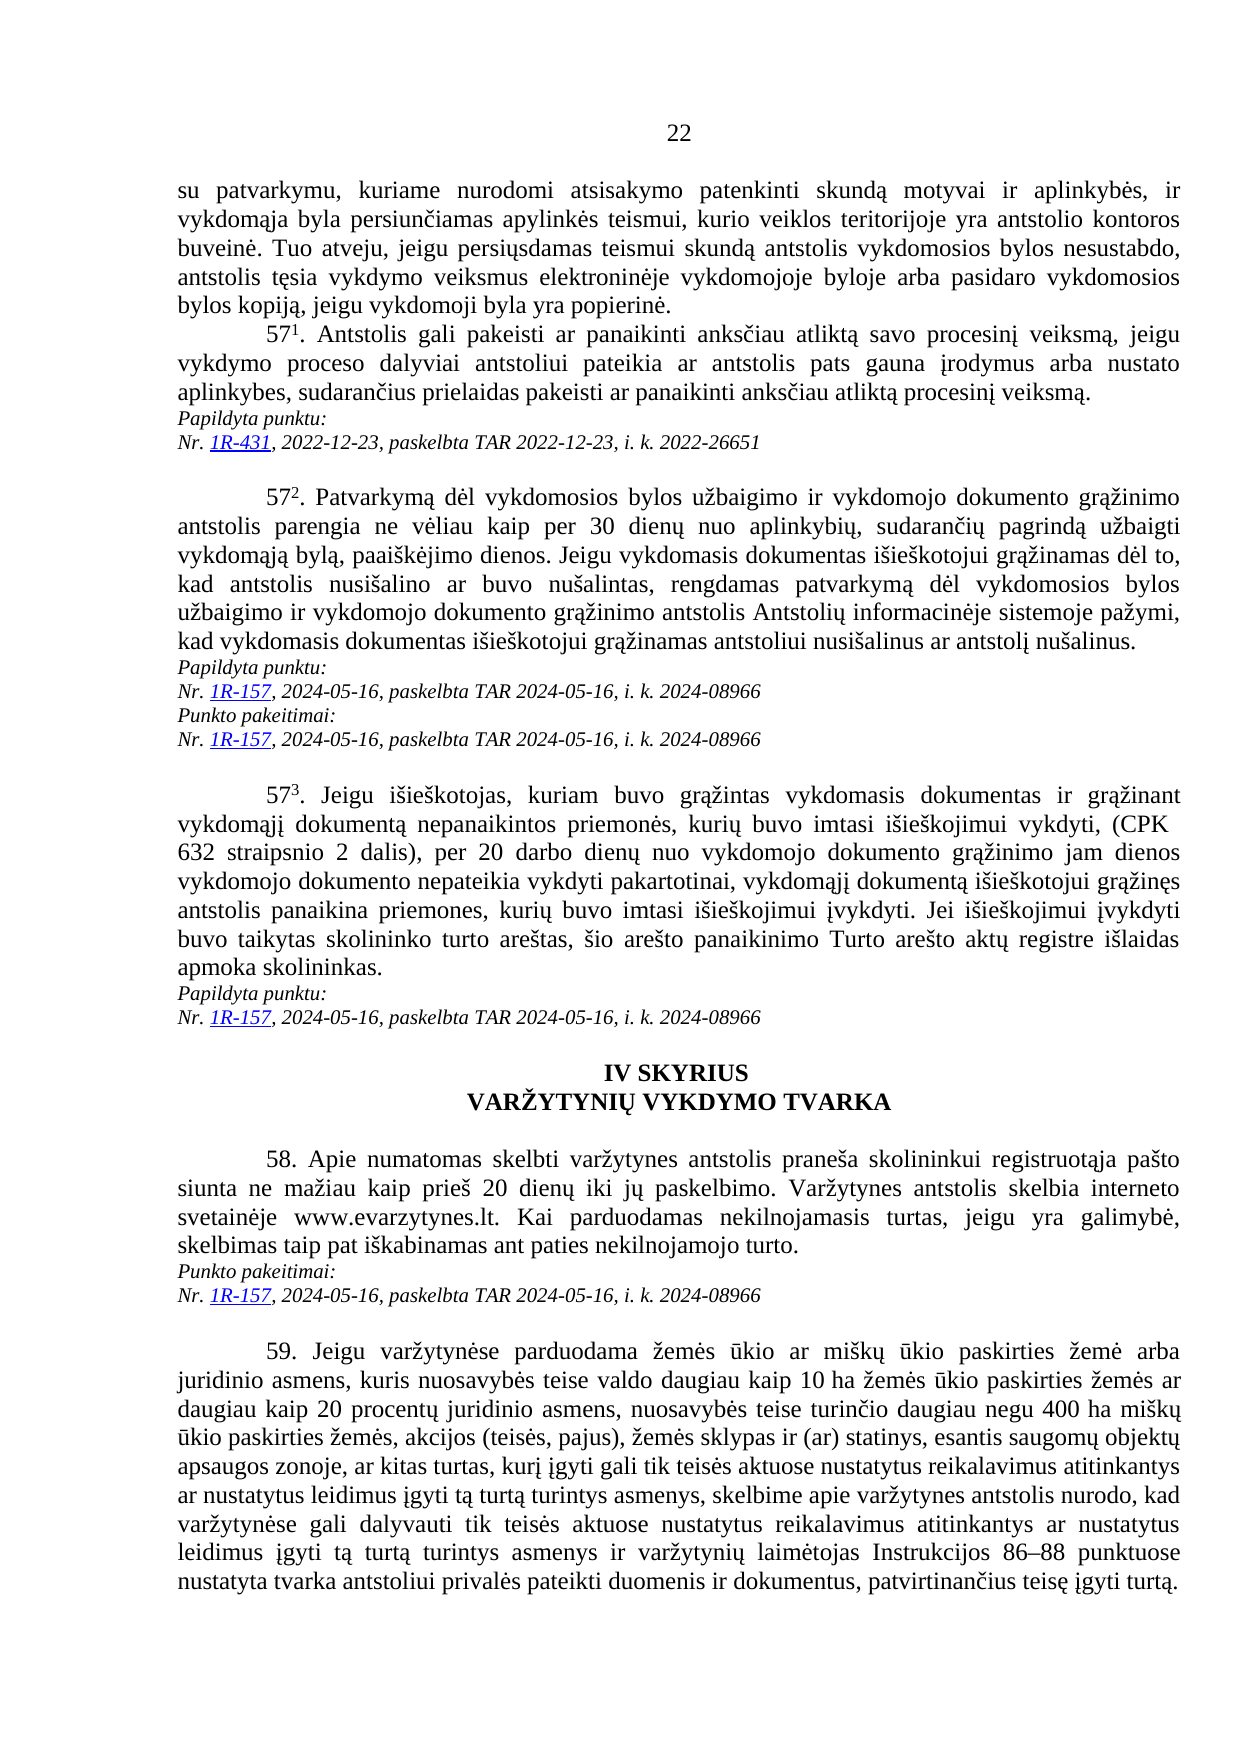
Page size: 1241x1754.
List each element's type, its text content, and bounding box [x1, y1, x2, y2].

text Punkto pakeitimai: [177, 703, 1181, 727]
text Nr. 1R-157, 2024-05-16, paskelbta TAR 2024-05-16, i. k. 2024-08966 [177, 1005, 1181, 1029]
text Nr. 1R-157, 2024-05-16, paskelbta TAR 2024-05-16, i. k. 2024-08966 [177, 1283, 1181, 1307]
text Punkto pakeitimai: [177, 1259, 1181, 1283]
text Papildyta punktu: [177, 406, 1181, 430]
text Papildyta punktu: [177, 655, 1181, 679]
text Nr. 1R-431, 2022-12-23, paskelbta TAR 2022-12-23, i. k. 2022-26651 [177, 430, 1181, 454]
text Nr. 1R-157, 2024-05-16, paskelbta TAR 2024-05-16, i. k. 2024-08966 [177, 727, 1181, 751]
text VARŽYTYNIŲ VYKDYMO TVARKA [177, 1087, 1181, 1116]
text IV skyrius [177, 1058, 1181, 1087]
text Papildyta punktu: [177, 981, 1181, 1005]
text 573. Jeigu išieškotojas, kuriam buvo grąžintas vykdomasis dokumentas ir grąžinant vykdomąjį dokumentą nepanaikintos priemonės, kurių buvo imtasi išieškojimui vykdyti, (CPK 632 straipsnio 2 dalis), per 20 darbo dienų nuo vykdomojo dokumento grąžinimo jam dienos vykdomojo dokumento nepateikia vykdyti pakartotinai, vykdomąjį dokumentą išieškotojui grąžinęs antstolis panaikina priemones, kurių buvo imtasi išieškojimui įvykdyti. Jei išieškojimui įvykdyti buvo taikytas skolininko turto areštas, šio arešto panaikinimo Turto arešto aktų registre išlaidas apmoka skolininkas. [177, 780, 1181, 981]
text 571. Antstolis gali pakeisti ar panaikinti anksčiau atliktą savo procesinį veiksmą, jeigu vykdymo proceso dalyviai antstoliui pateikia ar antstolis pats gauna įrodymus arba nustato aplinkybes, sudarančius prielaidas pakeisti ar panaikinti anksčiau atliktą procesinį veiksmą. [177, 319, 1181, 406]
text 572. Patvarkymą dėl vykdomosios bylos užbaigimo ir vykdomojo dokumento grąžinimo antstolis parengia ne vėliau kaip per 30 dienų nuo aplinkybių, sudarančių pagrindą užbaigti vykdomąją bylą, paaiškėjimo dienos. Jeigu vykdomasis dokumentas išieškotojui grąžinamas dėl to, kad antstolis nusišalino ar buvo nušalintas, rengdamas patvarkymą dėl vykdomosios bylos užbaigimo ir vykdomojo dokumento grąžinimo antstolis Antstolių informacinėje sistemoje pažymi, kad vykdomasis dokumentas išieškotojui grąžinamas antstoliui nusišalinus ar antstolį nušalinus. [177, 482, 1181, 655]
text Nr. 1R-157, 2024-05-16, paskelbta TAR 2024-05-16, i. k. 2024-08966 [177, 679, 1181, 703]
text su patvarkymu, kuriame nurodomi atsisakymo patenkinti skundą motyvai ir aplinkybės, ir vykdomąja byla persiunčiamas apylinkės teismui, kurio veiklos teritorijoje yra antstolio kontoros buveinė. Tuo atveju, jeigu persiųsdamas teismui skundą antstolis vykdomosios bylos nesustabdo, antstolis tęsia vykdymo veiksmus elektroninėje vykdomojoje byloje arba pasidaro vykdomosios bylos kopiją, jeigu vykdomoji byla yra popierinė. [177, 176, 1181, 319]
text 58. Apie numatomas skelbti varžytynes antstolis praneša skolininkui registruotąja pašto siunta ne mažiau kaip prieš 20 dienų iki jų paskelbimo. Varžytynes antstolis skelbia interneto svetainėje www.evarzytynes.lt. Kai parduodamas nekilnojamasis turtas, jeigu yra galimybė, skelbimas taip pat iškabinamas ant paties nekilnojamojo turto. [177, 1144, 1181, 1259]
text 59. Jeigu varžytynėse parduodama žemės ūkio ar miškų ūkio paskirties žemė arba juridinio asmens, kuris nuosavybės teise valdo daugiau kaip 10 ha žemės ūkio paskirties žemės ar daugiau kaip 20 procentų juridinio asmens, nuosavybės teise turinčio daugiau negu 400 ha miškų ūkio paskirties žemės, akcijos (teisės, pajus), žemės sklypas ir (ar) statinys, esantis saugomų objektų apsaugos zonoje, ar kitas turtas, kurį įgyti gali tik teisės aktuose nustatytus reikalavimus atitinkantys ar nustatytus leidimus įgyti tą turtą turintys asmenys, skelbime apie varžytynes antstolis nurodo, kad varžytynėse gali dalyvauti tik teisės aktuose nustatytus reikalavimus atitinkantys ar nustatytus leidimus įgyti tą turtą turintys asmenys ir varžytynių laimėtojas Instrukcijos 86–88 punktuose nustatyta tvarka antstoliui privalės pateikti duomenis ir dokumentus, patvirtinančius teisę įgyti turtą. [177, 1336, 1181, 1595]
